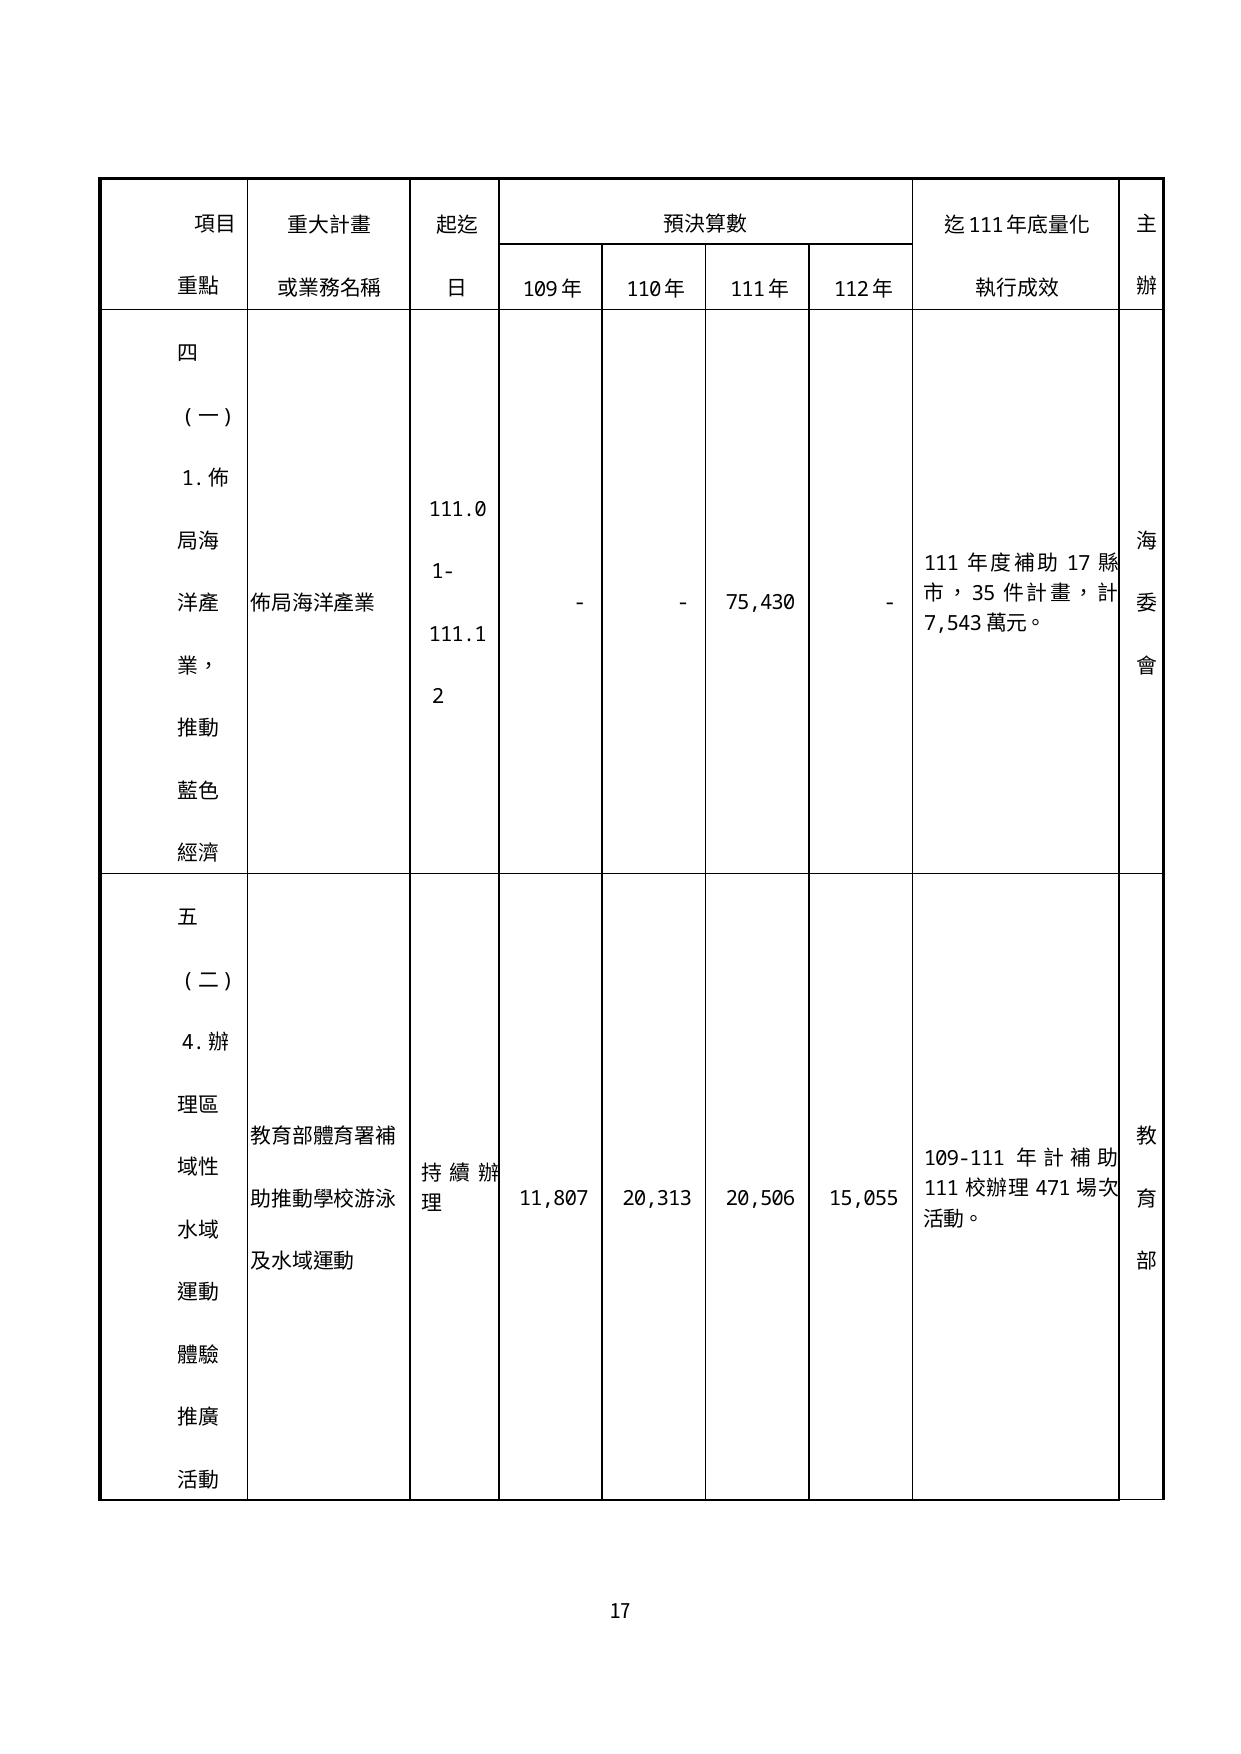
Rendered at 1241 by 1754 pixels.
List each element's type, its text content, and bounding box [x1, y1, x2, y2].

table_cell - [810, 310, 912, 872]
table_cell 112年 [810, 245, 912, 308]
table_cell 109-111年計補助111校辦理471場次活動。 [913, 874, 1118, 1499]
table_cell 110年 [603, 245, 705, 308]
table_cell 海委會 [1120, 310, 1162, 872]
table_cell 111年 [706, 245, 808, 308]
table_cell 20,313 [603, 874, 705, 1499]
table_cell - [500, 310, 601, 872]
table_header 主辦 機關 [1120, 180, 1162, 308]
table_header 預決算數 [500, 180, 912, 243]
table_cell - [603, 310, 705, 872]
table_cell 四(一)1.佈局海洋產業，推動藍色經濟 [102, 310, 247, 872]
table_cell 111.01-111.12 [411, 310, 498, 872]
table_cell 五(二)4.辦理區域性水域運動體驗推廣活動 [102, 874, 247, 1499]
table_cell 109年 [500, 245, 601, 308]
table_cell 111年度補助17縣市，35件計畫，計7,543萬元。 [913, 310, 1118, 872]
table_header 起迄日 [411, 180, 498, 308]
table_cell 佈局海洋產業 [248, 310, 409, 872]
table_cell 教育部體育署補助推動學校游泳及水域運動 [248, 874, 409, 1499]
table_cell 教育部 [1120, 874, 1162, 1499]
table_cell 持續辦理 [411, 874, 498, 1499]
table_header 項目 重點 工作 [102, 180, 247, 308]
table_cell 75,430 [706, 310, 808, 872]
table_cell 20,506 [706, 874, 808, 1499]
table_cell 15,055 [810, 874, 912, 1499]
table_cell 11,807 [500, 874, 601, 1499]
table_header 迄111年底量化 執行成效 [913, 180, 1118, 308]
table_header 重大計畫 或業務名稱 [248, 180, 409, 308]
